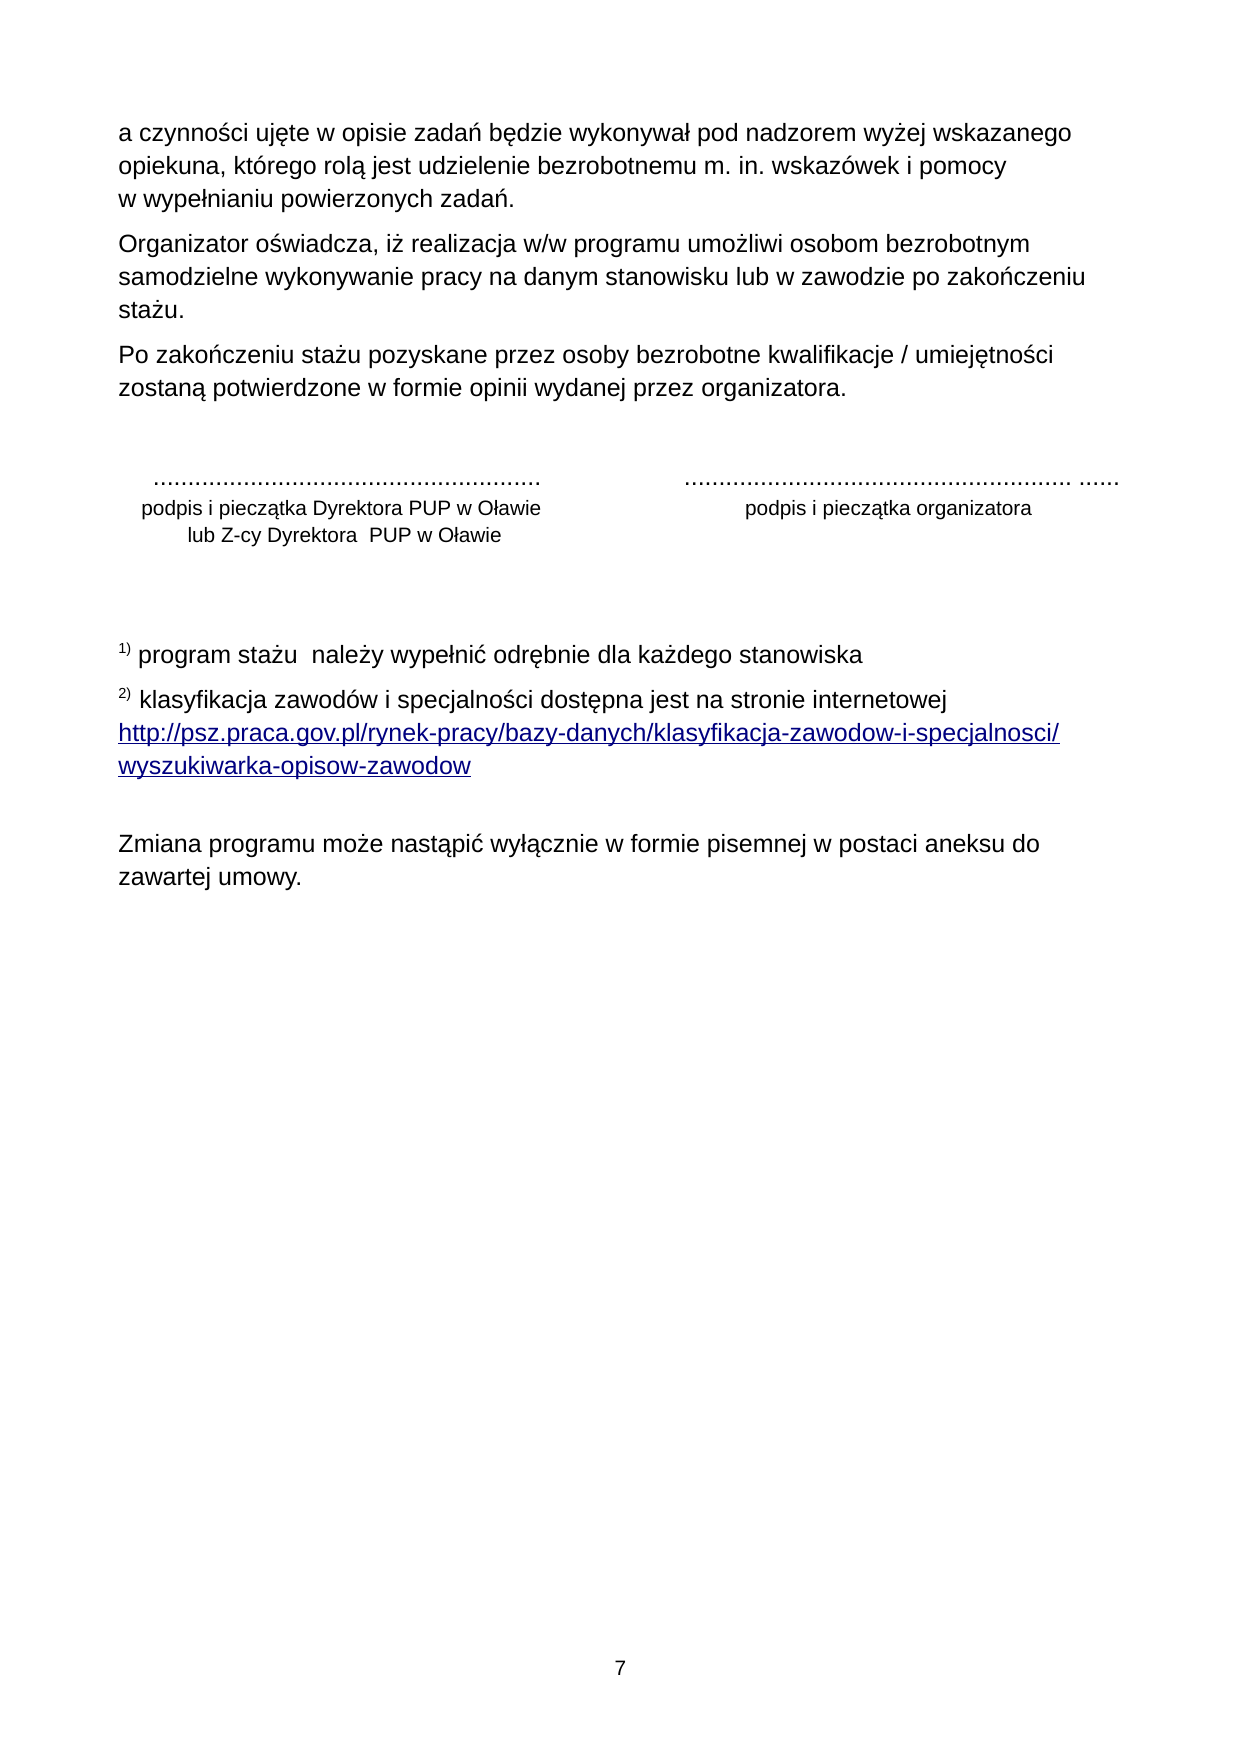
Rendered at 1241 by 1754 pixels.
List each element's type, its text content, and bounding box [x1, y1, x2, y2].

text http://psz.praca.gov.pl/rynek-pracy/bazy-danych/klasyfikacja-zawodow-i-specjalnosci/wyszukiwarka-opisow-zawodow [118, 718, 1122, 779]
text 1) program stażu należy wypełnić odrębnie dla każdego stanowiska [118, 640, 1122, 669]
text ........................................................ ........................................................ ...... [118, 462, 1122, 491]
text podpis i pieczątka Dyrektora PUP w Oławie podpis i pieczątka organizatora [118, 495, 1122, 519]
text 2) klasyfikacja zawodów i specjalności dostępna jest na stronie internetowej [118, 685, 1122, 713]
text a czynności ujęte w opisie zadań będzie wykonywał pod nadzorem wyżej wskazanego opiekuna, którego rolą jest udzielenie bezrobotnemu m. in. wskazówek i pomocy w wypełnianiu powierzonych zadań. [118, 118, 1122, 213]
text Organizator oświadcza, iż realizacja w/w programu umożliwi osobom bezrobotnym samodzielne wykonywanie pracy na danym stanowisku lub w zawodzie po zakończeniu stażu. [118, 229, 1122, 324]
text lub Z-cy Dyrektora PUP w Oławie [118, 523, 1122, 547]
text Po zakończeniu stażu pozyskane przez osoby bezrobotne kwalifikacje / umiejętności zostaną potwierdzone w formie opinii wydanej przez organizatora. [118, 340, 1122, 402]
text Zmiana programu może nastąpić wyłącznie w formie pisemnej w postaci aneksu do zawartej umowy. [118, 829, 1122, 890]
